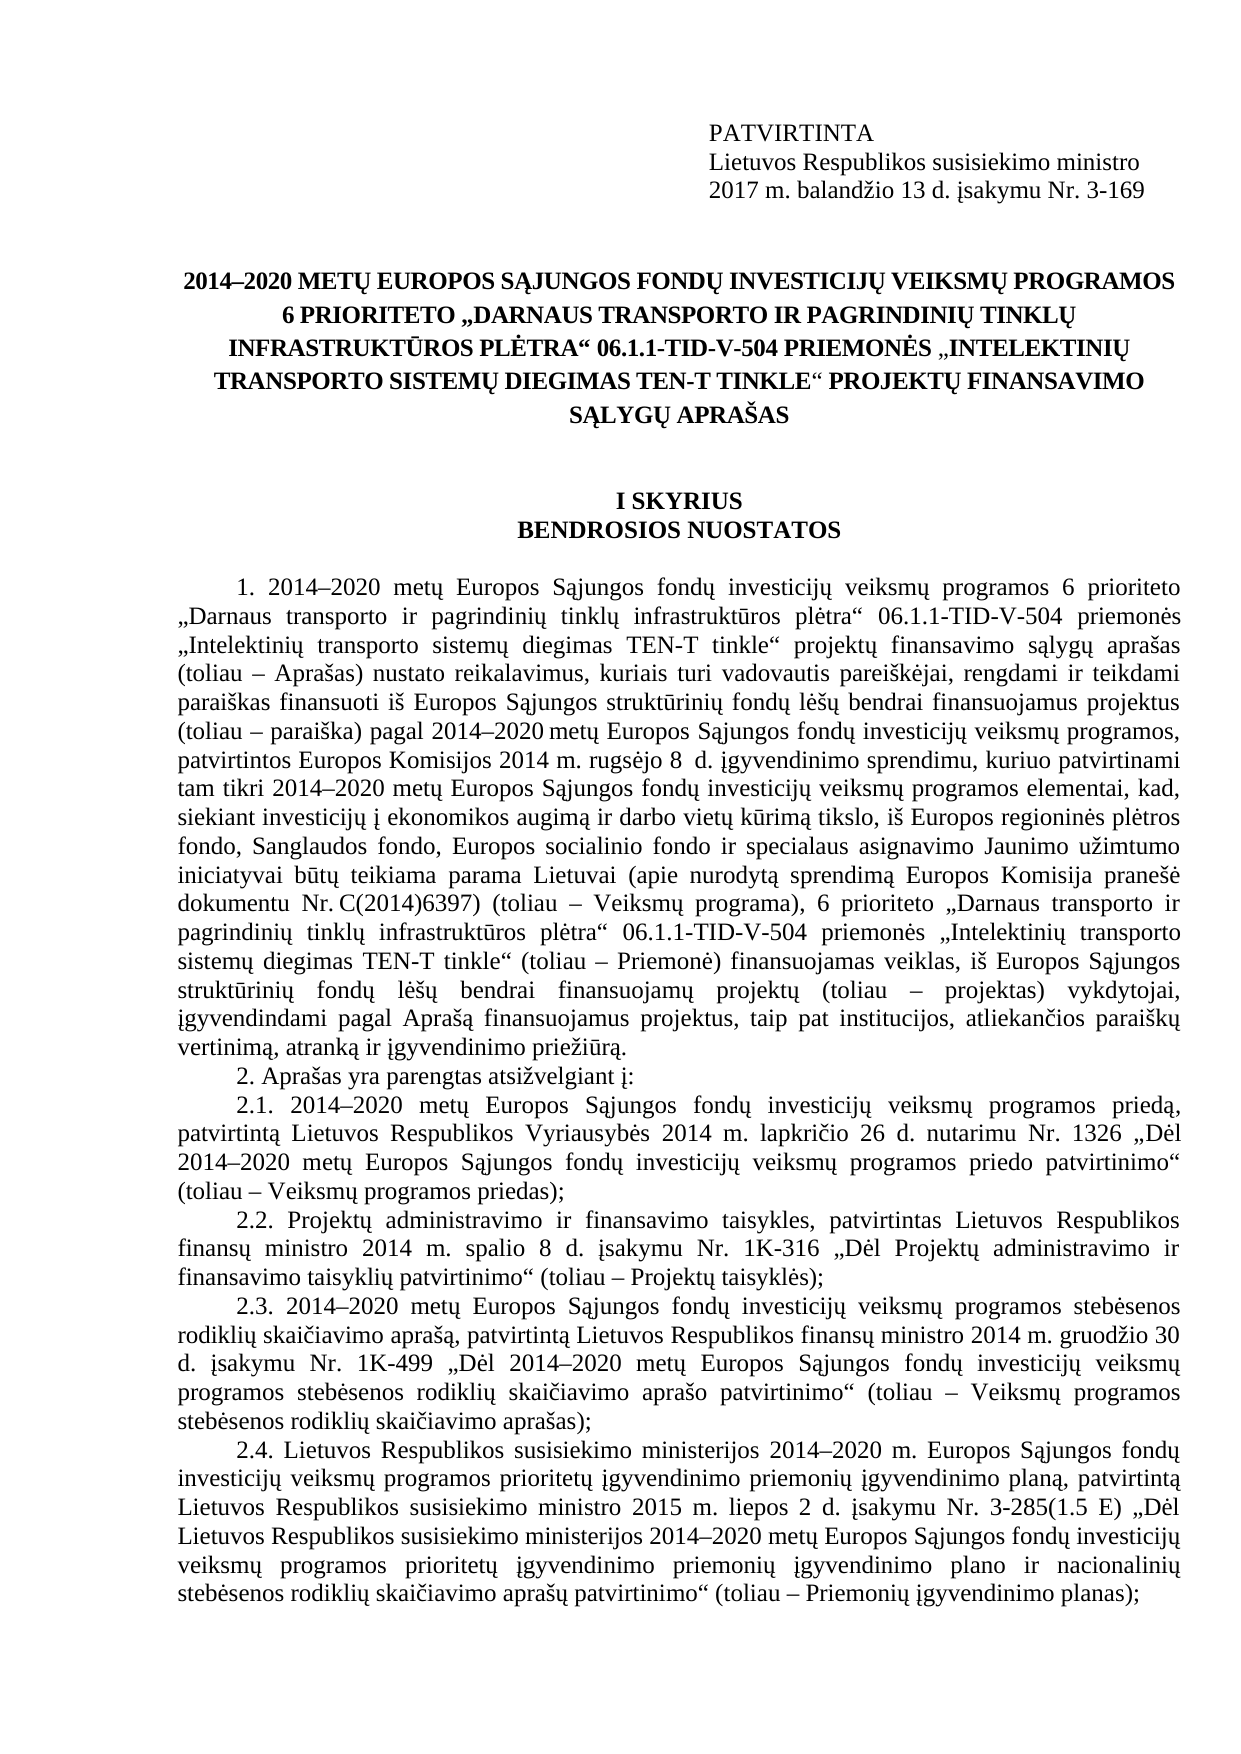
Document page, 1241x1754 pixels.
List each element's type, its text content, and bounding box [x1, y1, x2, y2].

text I SKYRIUS [177, 486, 1181, 515]
text 2. Aprašas yra parengtas atsižvelgiant į: [177, 1061, 1181, 1090]
text 2017 m. balandžio 13 d. įsakymu Nr. 3-169 [177, 176, 1181, 204]
text 2.3. 2014–2020 metų Europos Sąjungos fondų investicijų veiksmų programos stebėsenos rodiklių skaičiavimo aprašą, patvirtintą Lietuvos Respublikos finansų ministro 2014 m. gruodžio 30 d. įsakymu Nr. 1K-499 „Dėl 2014–2020 metų Europos Sąjungos fondų investicijų veiksmų programos stebėsenos rodiklių skaičiavimo aprašo patvirtinimo“ (toliau – Veiksmų programos stebėsenos rodiklių skaičiavimo aprašas); [177, 1291, 1181, 1435]
text BENDROSIOS NUOSTATOS [177, 515, 1181, 543]
text 1. 2014–2020 metų Europos Sąjungos fondų investicijų veiksmų programos 6 prioriteto „Darnaus transporto ir pagrindinių tinklų infrastruktūros plėtra“ 06.1.1-TID-V-504 priemonės „Intelektinių transporto sistemų diegimas TEN-T tinkle“ projektų finansavimo sąlygų aprašas (toliau – Aprašas) nustato reikalavimus, kuriais turi vadovautis pareiškėjai, rengdami ir teikdami paraiškas finansuoti iš Europos Sąjungos struktūrinių fondų lėšų bendrai finansuojamus projektus (toliau – paraiška) pagal 2014–2020 metų Europos Sąjungos fondų investicijų veiksmų programos, patvirtintos Europos Komisijos 2014 m. rugsėjo 8 d. įgyvendinimo sprendimu, kuriuo patvirtinami tam tikri 2014–2020 metų Europos Sąjungos fondų investicijų veiksmų programos elementai, kad, siekiant investicijų į ekonomikos augimą ir darbo vietų kūrimą tikslo, iš Europos regioninės plėtros fondo, Sanglaudos fondo, Europos socialinio fondo ir specialaus asignavimo Jaunimo užimtumo iniciatyvai būtų teikiama parama Lietuvai (apie nurodytą sprendimą Europos Komisija pranešė dokumentu Nr. C(2014)6397) (toliau – Veiksmų programa), 6 prioriteto „Darnaus transporto ir pagrindinių tinklų infrastruktūros plėtra“ 06.1.1-TID-V-504 priemonės „Intelektinių transporto sistemų diegimas TEN-T tinkle“ (toliau – Priemonė) finansuojamas veiklas, iš Europos Sąjungos struktūrinių fondų lėšų bendrai finansuojamų projektų (toliau – projektas) vykdytojai, įgyvendindami pagal Aprašą finansuojamus projektus, taip pat institucijos, atliekančios paraiškų vertinimą, atranką ir įgyvendinimo priežiūrą. [177, 572, 1181, 1061]
text 2.4. Lietuvos Respublikos susisiekimo ministerijos 2014–2020 m. Europos Sąjungos fondų investicijų veiksmų programos prioritetų įgyvendinimo priemonių įgyvendinimo planą, patvirtintą Lietuvos Respublikos susisiekimo ministro 2015 m. liepos 2 d. įsakymu Nr. 3-285(1.5 E) „Dėl Lietuvos Respublikos susisiekimo ministerijos 2014–2020 metų Europos Sąjungos fondų investicijų veiksmų programos prioritetų įgyvendinimo priemonių įgyvendinimo plano ir nacionalinių stebėsenos rodiklių skaičiavimo aprašų patvirtinimo“ (toliau – Priemonių įgyvendinimo planas); [177, 1435, 1181, 1607]
text Lietuvos Respublikos susisiekimo ministro [177, 147, 1181, 176]
text 2014–2020 METŲ EUROPOS SĄJUNGOS FONDŲ INVESTICIJŲ VEIKSMŲ PROGRAMOS 6 PRIORITETO „DARNAUS TRANSPORTO IR PAGRINDINIŲ TINKLŲ INFRASTRUKTŪROS PLĖTRA“ 06.1.1-TID-V-504 PRIEMONĖS „INTELEKTINIŲ TRANSPORTO SISTEMŲ DIEGIMAS TEN-T TINKLE“ PROJEKTŲ FINANSAVIMO SĄLYGŲ APRAŠAS [177, 262, 1181, 428]
text 2.2. Projektų administravimo ir finansavimo taisykles, patvirtintas Lietuvos Respublikos finansų ministro 2014 m. spalio 8 d. įsakymu Nr. 1K-316 „Dėl Projektų administravimo ir finansavimo taisyklių patvirtinimo“ (toliau – Projektų taisyklės); [177, 1205, 1181, 1291]
text Patvirtinta [177, 118, 1181, 147]
text 2.1. 2014–2020 metų Europos Sąjungos fondų investicijų veiksmų programos priedą, patvirtintą Lietuvos Respublikos Vyriausybės 2014 m. lapkričio 26 d. nutarimu Nr. 1326 „Dėl 2014–2020 metų Europos Sąjungos fondų investicijų veiksmų programos priedo patvirtinimo“ (toliau – Veiksmų programos priedas); [177, 1090, 1181, 1205]
